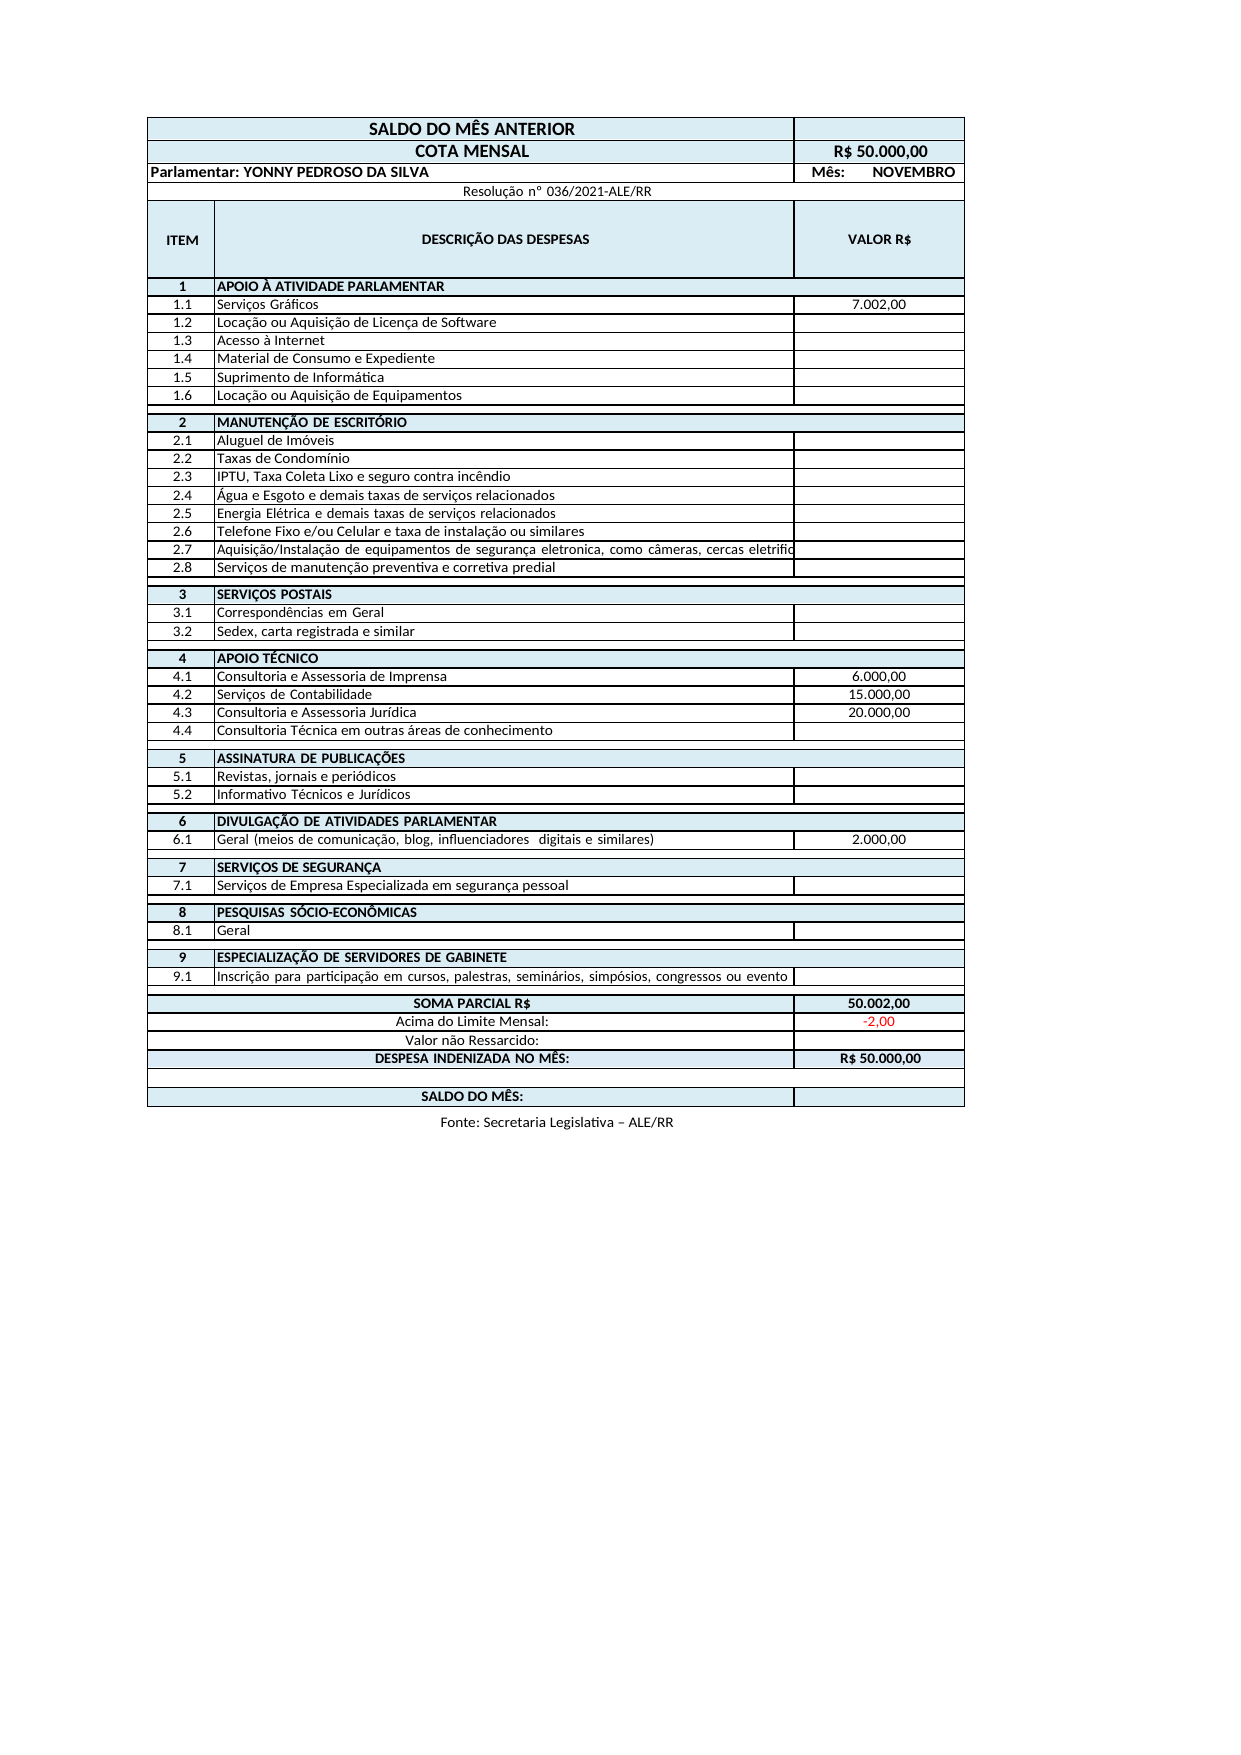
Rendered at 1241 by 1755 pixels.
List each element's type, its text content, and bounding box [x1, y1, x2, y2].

table_cell Taxas de Condomínio [215, 451, 793, 467]
table_cell IPTU, Taxa Coleta Lixo e seguro contra incêndio [215, 469, 793, 486]
table_cell Consultoria Técnica em outras áreas de conhecimento [215, 723, 793, 739]
table_header [795, 118, 964, 139]
table_cell SALDO DO MÊS: [148, 1088, 793, 1106]
table_cell [795, 351, 964, 368]
table_cell [148, 406, 964, 413]
table_cell 20.000,00 [795, 705, 964, 721]
table_cell R$ 50.000,00 [795, 141, 964, 162]
table_cell 2.4 [148, 487, 214, 504]
table_cell Acima do Limite Mensal: [148, 1014, 793, 1030]
table_cell [795, 877, 964, 894]
table_cell Inscrição para participação em cursos, palestras, seminários, simpósios, congressos ou evento [215, 968, 793, 985]
table_cell 5.2 [148, 787, 214, 803]
table_cell Informativo Técnicos e Jurídicos [215, 787, 793, 803]
table_cell Mês: NOVEMBRO [795, 164, 964, 182]
table_cell Locação ou Aquisição de Equipamentos [215, 387, 793, 404]
table_cell [795, 560, 964, 576]
table_cell Energia Elétrica e demais taxas de serviços relacionados [215, 505, 793, 522]
table_cell 1.6 [148, 387, 214, 404]
table_cell [795, 315, 964, 331]
table_cell COTA MENSAL [148, 141, 793, 162]
table_cell Serviços de manutenção preventiva e corretiva predial [215, 560, 793, 576]
table_cell R$ 50.000,00 [795, 1051, 964, 1067]
table_cell 6 [148, 814, 214, 830]
table_cell 2.7 [148, 542, 214, 558]
table_cell Suprimento de Informática [215, 369, 793, 386]
table_cell Aluguel de Imóveis [215, 433, 793, 449]
table_cell [795, 1088, 964, 1106]
table_cell SERVIÇOS POSTAIS [215, 587, 964, 603]
table_cell SERVIÇOS DE SEGURANÇA [215, 859, 964, 876]
table_cell Locação ou Aquisição de Licença de Software [215, 315, 793, 331]
table_cell [795, 369, 964, 386]
table_cell 4.2 [148, 687, 214, 703]
table_cell [148, 986, 964, 994]
table_cell 15.000,00 [795, 687, 964, 703]
table_cell [795, 768, 964, 785]
table_cell [148, 641, 964, 649]
table_cell 50.002,00 [795, 996, 964, 1012]
table_cell 2 [148, 415, 214, 431]
table_cell Resolução nº 036/2021-ALE/RR [148, 183, 964, 200]
table_cell 4.4 [148, 723, 214, 739]
table_cell [795, 968, 964, 985]
table_cell 2.2 [148, 451, 214, 467]
table_cell 2.6 [148, 523, 214, 540]
table_cell 8.1 [148, 923, 214, 939]
table_cell Consultoria e Assessoria Jurídica [215, 705, 793, 721]
table_cell 7 [148, 859, 214, 876]
table_cell 1.3 [148, 333, 214, 349]
table_cell 2.5 [148, 505, 214, 522]
table_cell PESQUISAS SÓCIO-ECONÔMICAS [215, 905, 964, 921]
table_cell [795, 605, 964, 622]
table_cell SOMA PARCIAL R$ [148, 996, 793, 1012]
table_cell Consultoria e Assessoria de Imprensa [215, 669, 793, 685]
table_cell [148, 850, 964, 858]
table_cell [795, 723, 964, 739]
table_cell ESPECIALIZAÇÃO DE SERVIDORES DE GABINETE [215, 950, 964, 967]
table_cell Telefone Fixo e/ou Celular e taxa de instalação ou similares [215, 523, 793, 540]
table_cell 4.3 [148, 705, 214, 721]
table_cell 7.002,00 [795, 297, 964, 313]
table_cell [148, 896, 964, 903]
table_cell 2.000,00 [795, 832, 964, 848]
table_cell [795, 787, 964, 803]
table_cell DESCRIÇÃO DAS DESPESAS [215, 201, 793, 277]
table_cell Sedex, carta registrada e similar [215, 623, 793, 640]
table_cell [795, 469, 964, 486]
table_cell Valor não Ressarcido: [148, 1032, 793, 1049]
table_cell Parlamentar: YONNY PEDROSO DA SILVA [148, 164, 793, 182]
table_cell [795, 451, 964, 467]
table_cell 3 [148, 587, 214, 603]
table_cell 1 [148, 279, 214, 295]
table_cell APOIO À ATIVIDADE PARLAMENTAR [215, 279, 964, 295]
table_cell 5 [148, 750, 214, 767]
table_cell Material de Consumo e Expediente [215, 351, 793, 368]
table_cell MANUTENÇÃO DE ESCRITÓRIO [215, 415, 964, 431]
table_cell [148, 805, 964, 812]
table_cell [148, 1069, 964, 1087]
table_cell [795, 487, 964, 504]
table_cell Geral (meios de comunicação, blog, influenciadores digitais e similares) [215, 832, 793, 848]
table_cell [795, 505, 964, 522]
table_cell 1.2 [148, 315, 214, 331]
table_cell [148, 741, 964, 749]
table_cell APOIO TÉCNICO [215, 651, 964, 667]
table_cell 3.2 [148, 623, 214, 640]
table_cell 3.1 [148, 605, 214, 622]
table_cell [795, 923, 964, 939]
table_cell 5.1 [148, 768, 214, 785]
table_cell 1.1 [148, 297, 214, 313]
table_cell [795, 523, 964, 540]
table_cell Serviços de Empresa Especializada em segurança pessoal [215, 877, 793, 894]
table_cell [795, 1032, 964, 1049]
table_cell 9.1 [148, 968, 214, 985]
table_cell 9 [148, 950, 214, 967]
text Fonte: Secretaria Legislativa – ALE/RR [440, 1113, 1066, 1131]
table_cell 2.8 [148, 560, 214, 576]
table_cell 4.1 [148, 669, 214, 685]
table_cell 8 [148, 905, 214, 921]
table_cell [795, 623, 964, 640]
table_cell [148, 941, 964, 948]
table_cell [795, 333, 964, 349]
table_cell ITEM [148, 201, 214, 277]
table_cell 2.3 [148, 469, 214, 486]
table_cell -2,00 [795, 1014, 964, 1030]
table_cell VALOR R$ [795, 201, 964, 277]
table_cell 1.4 [148, 351, 214, 368]
table_cell Serviços de Contabilidade [215, 687, 793, 703]
table_cell Serviços Gráficos [215, 297, 793, 313]
table_cell [795, 387, 964, 404]
table_cell 6.000,00 [795, 669, 964, 685]
table_header SALDO DO MÊS ANTERIOR [148, 118, 793, 139]
table_cell 6.1 [148, 832, 214, 848]
table_cell Acesso à Internet [215, 333, 793, 349]
table_cell [795, 542, 964, 558]
table_cell [148, 578, 964, 585]
table_cell Água e Esgoto e demais taxas de serviços relacionados [215, 487, 793, 504]
table_cell Aquisição/Instalação de equipamentos de segurança eletronica, como câmeras, cercas eletrific [215, 542, 793, 558]
table_cell Geral [215, 923, 793, 939]
table_cell DIVULGAÇÃO DE ATIVIDADES PARLAMENTAR [215, 814, 964, 830]
table_cell Revistas, jornais e periódicos [215, 768, 793, 785]
table_cell 2.1 [148, 433, 214, 449]
table_cell DESPESA INDENIZADA NO MÊS: [148, 1051, 793, 1067]
table_cell 4 [148, 651, 214, 667]
table_cell ASSINATURA DE PUBLICAÇÕES [215, 750, 964, 767]
table_cell 1.5 [148, 369, 214, 386]
table_cell [795, 433, 964, 449]
table_cell Correspondências em Geral [215, 605, 793, 622]
table_cell 7.1 [148, 877, 214, 894]
